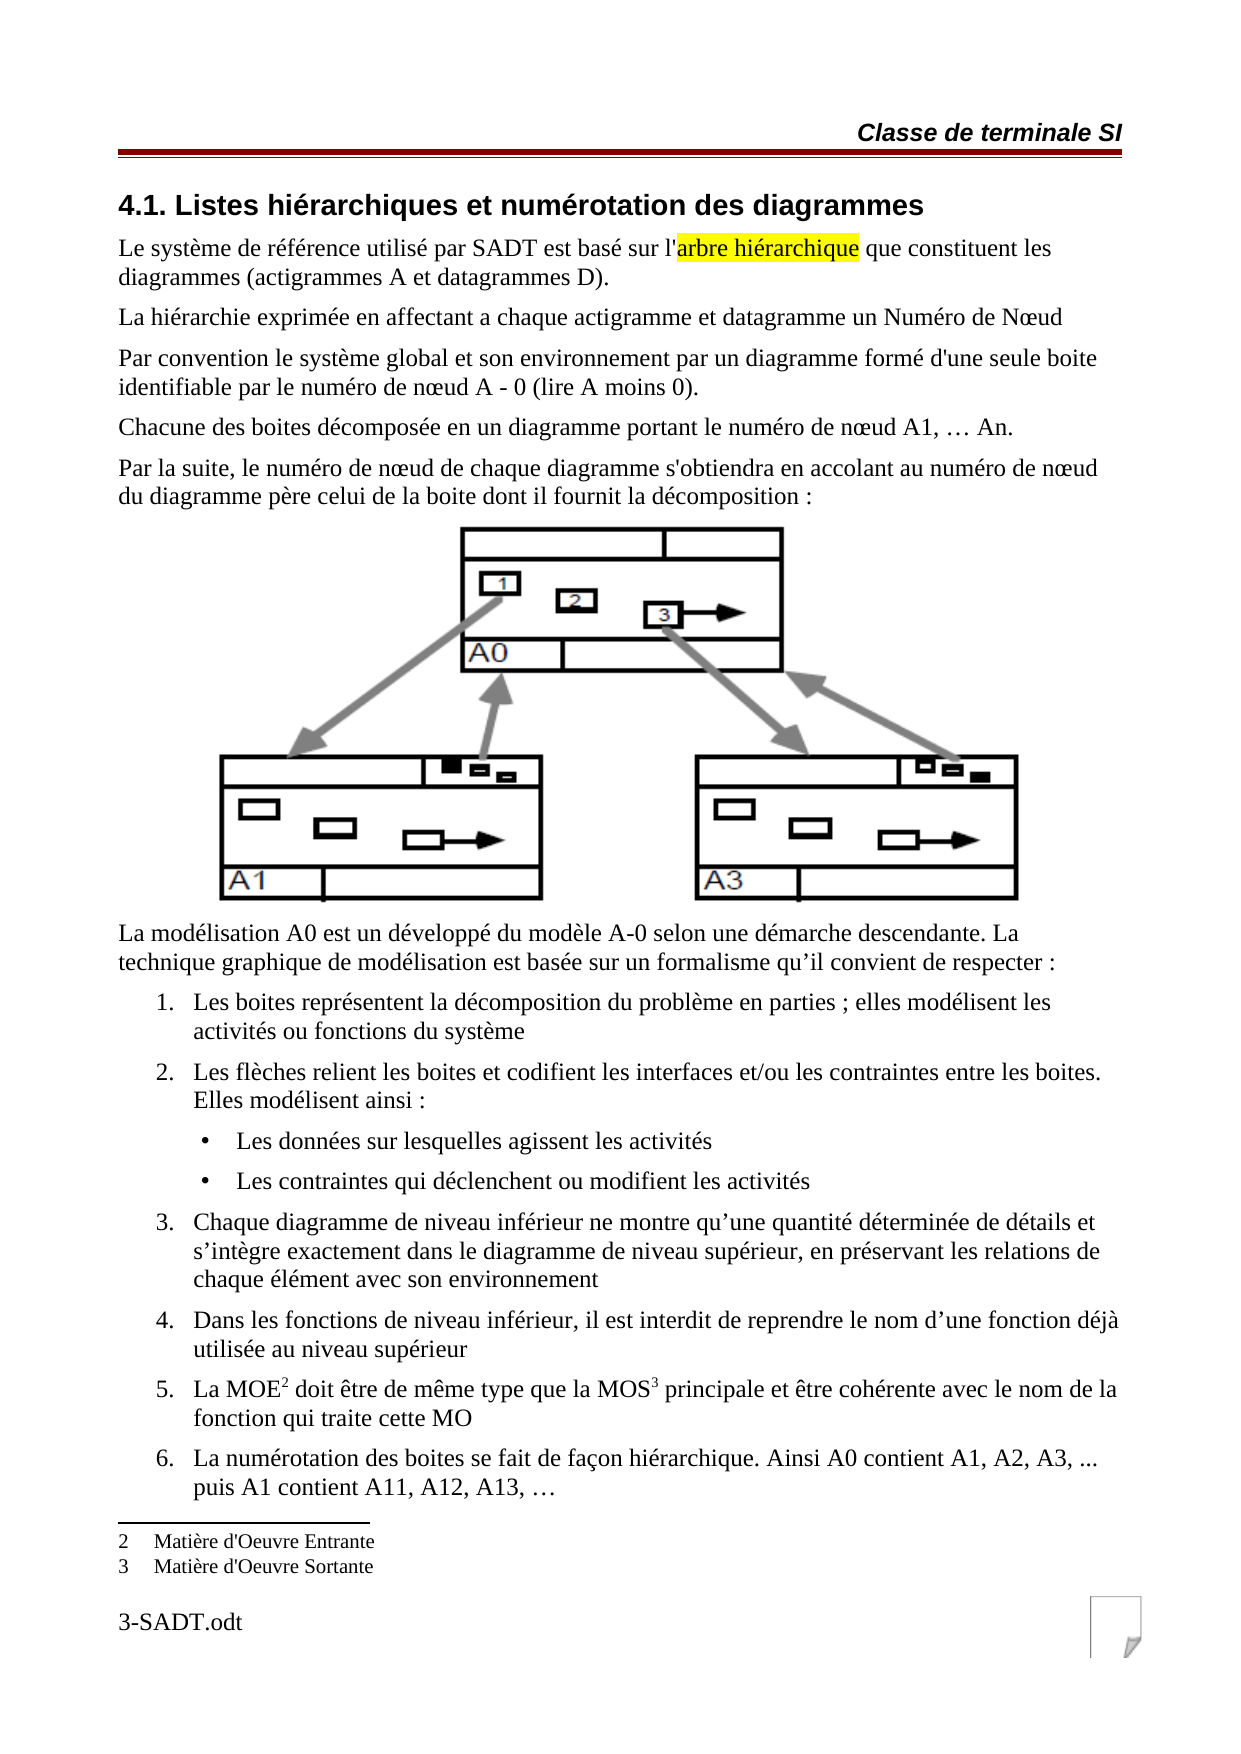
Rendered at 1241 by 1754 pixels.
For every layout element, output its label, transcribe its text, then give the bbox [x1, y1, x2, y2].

list Les contraintes qui déclenchent ou modifient les activités [201, 1166, 1122, 1195]
text La modélisation A0 est un développé du modèle A-0 selon une démarche descendante. La technique graphique de modélisation est basée sur un formalisme qu’il convient de respecter : [118, 918, 1122, 976]
text La hiérarchie exprimée en affectant a chaque actigramme et datagramme un Numéro de Nœud [118, 302, 1122, 331]
list Matière d'Oeuvre Sortante [118, 1553, 1122, 1578]
text Par la suite, le numéro de nœud de chaque diagramme s'obtiendra en accolant au numéro de nœud du diagramme père celui de la boite dont il fournit la décomposition : [118, 453, 1122, 510]
list Matière d'Oeuvre Entrante [118, 1529, 1122, 1553]
list Dans les fonctions de niveau inférieur, il est interdit de reprendre le nom d’une fonction déjà utilisée au niveau supérieur [156, 1305, 1122, 1362]
list Les flèches relient les boites et codifient les interfaces et/ou les contraintes entre les boites. Elles modélisent ainsi : [156, 1057, 1122, 1114]
list Les données sur lesquelles agissent les activités [201, 1126, 1122, 1155]
text Le système de référence utilisé par SADT est basé sur l'arbre hiérarchique que constituent les diagrammes (actigrammes A et datagrammes D). [118, 233, 1122, 291]
list Chaque diagramme de niveau inférieur ne montre qu’une quantité déterminée de détails et s’intègre exactement dans le diagramme de niveau supérieur, en préservant les relations de chaque élément avec son environnement [156, 1207, 1122, 1293]
list La MOE doit être de même type que la MOS principale et être cohérente avec le nom de la fonction qui traite cette MO [156, 1374, 1122, 1432]
subtitle 4.1. Listes hiérarchiques et numérotation des diagrammes [118, 188, 1122, 221]
list La numérotation des boites se fait de façon hiérarchique. Ainsi A0 contient A1, A2, A3, ... puis A1 contient A11, A12, A13, … [156, 1443, 1122, 1501]
picture [215, 522, 1025, 907]
text Chacune des boites décomposée en un diagramme portant le numéro de nœud A1, … An. [118, 412, 1122, 441]
list Les boites représentent la décomposition du problème en parties ; elles modélisent les activités ou fonctions du système [156, 987, 1122, 1045]
text Par convention le système global et son environnement par un diagramme formé d'une seule boite identifiable par le numéro de nœud A - 0 (lire A moins 0). [118, 343, 1122, 400]
